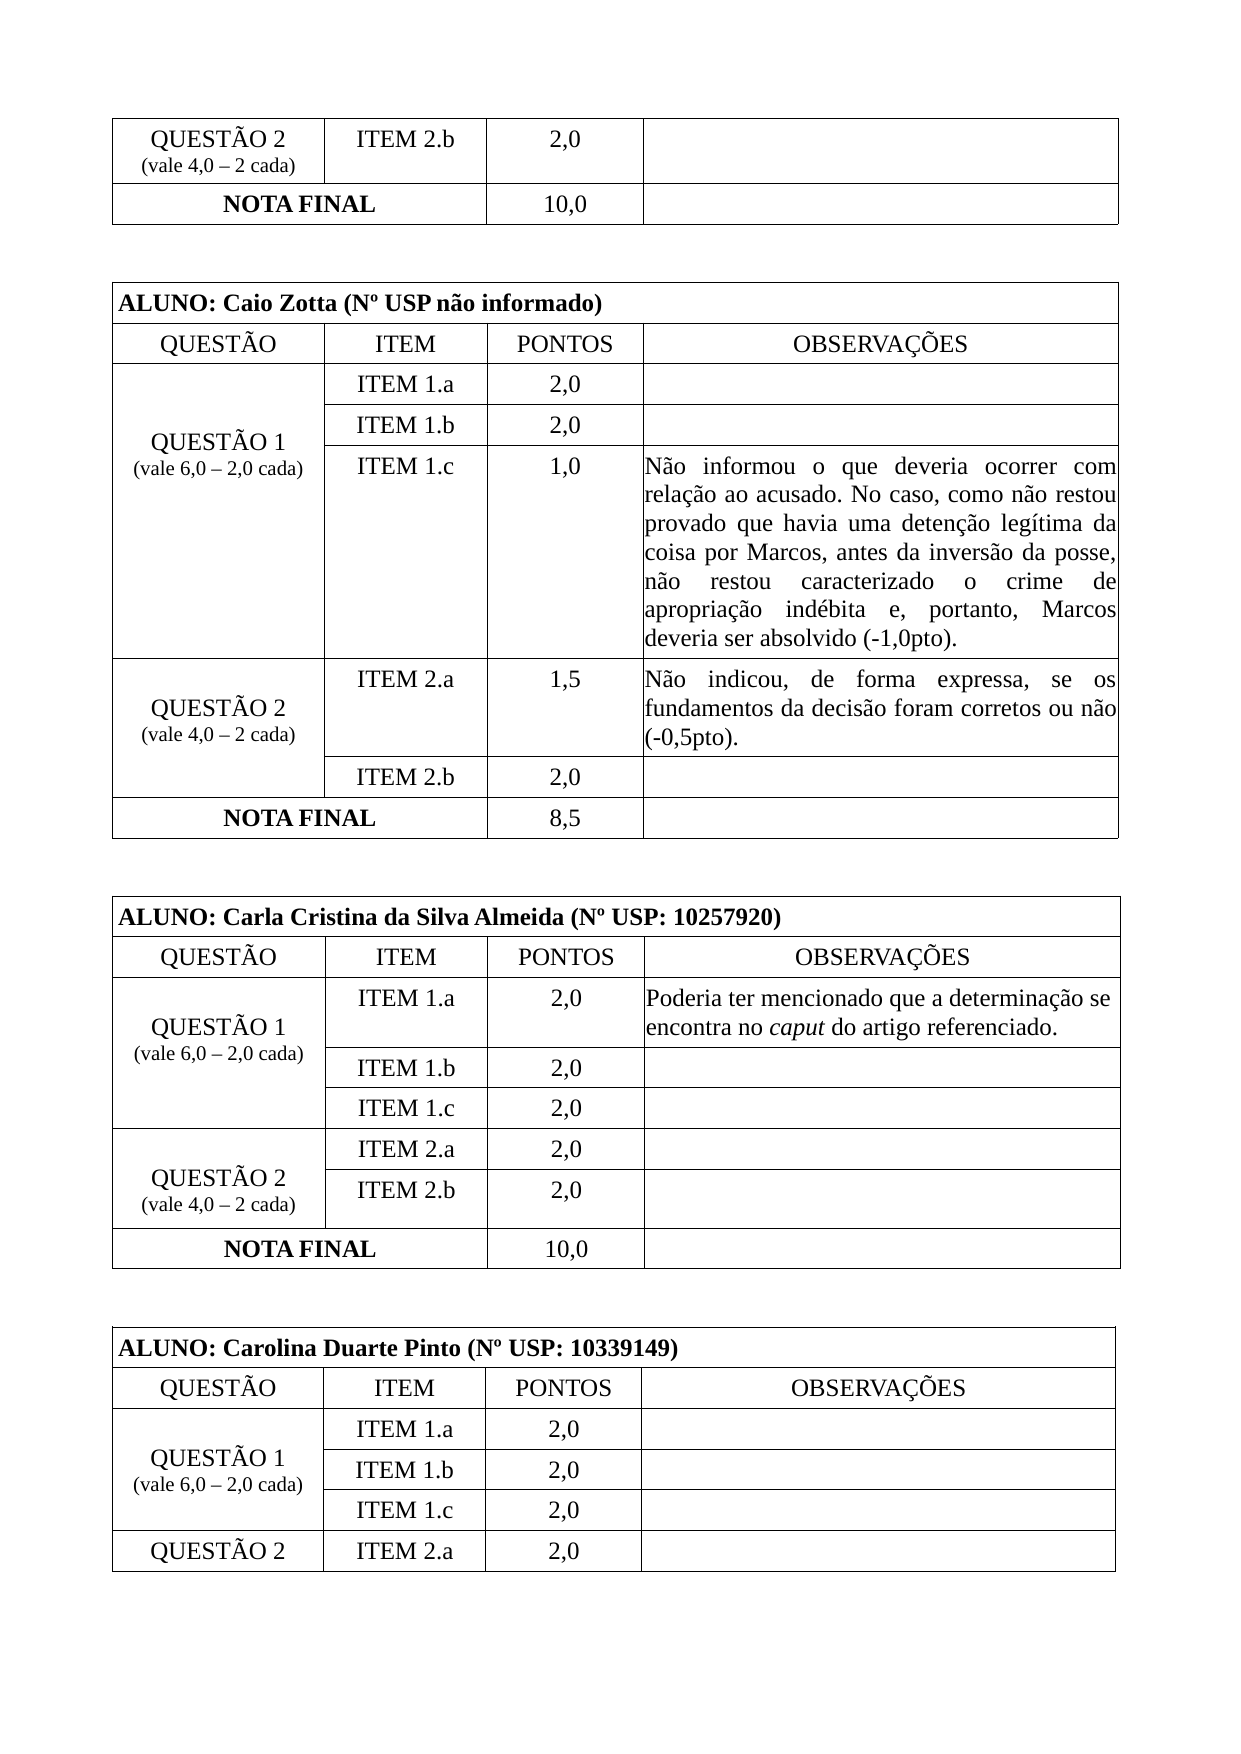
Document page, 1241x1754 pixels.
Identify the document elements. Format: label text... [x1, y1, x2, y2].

table_cell OBSERVAÇÕES [645, 937, 1120, 977]
table_cell [642, 1409, 1115, 1448]
table_cell ITEM 1.c [325, 446, 487, 658]
table_cell [644, 364, 1118, 404]
table_cell ITEM 2.b [325, 119, 486, 183]
table_cell ITEM 1.a [324, 1409, 485, 1448]
table_cell QUESTÃO 2 [113, 1531, 323, 1571]
table_cell 2,0 [486, 1409, 641, 1448]
table_cell ITEM 2.b [325, 757, 487, 797]
table_cell ITEM 2.a [325, 659, 487, 756]
table_cell 2,0 [486, 1531, 641, 1571]
table_cell ITEM 1.c [324, 1490, 485, 1530]
table_cell NOTA FINAL [113, 1229, 487, 1268]
table_cell ITEM [325, 324, 487, 363]
table_cell ITEM [326, 937, 487, 977]
table_cell 10,0 [487, 184, 643, 224]
table_cell [642, 1490, 1115, 1530]
table_cell [642, 1531, 1115, 1571]
table_cell ITEM 1.a [326, 978, 487, 1046]
table_cell [645, 1229, 1120, 1268]
table_cell [644, 184, 1118, 224]
table_cell [644, 757, 1118, 797]
table_cell PONTOS [488, 324, 643, 363]
table_cell OBSERVAÇÕES [642, 1368, 1115, 1408]
table_cell 2,0 [488, 757, 643, 797]
table_cell ITEM [324, 1368, 485, 1408]
table_cell 2,0 [488, 364, 643, 404]
table_cell [645, 1048, 1120, 1087]
table_cell QUESTÃO [113, 1368, 323, 1408]
table_cell QUESTÃO 2 (vale 4,0 – 2 cada) [113, 1129, 325, 1228]
table_cell Não indicou, de forma expressa, se os fundamentos da decisão foram corretos ou não (-0,5pto). [644, 659, 1118, 756]
table_cell 2,0 [488, 1129, 644, 1169]
table_cell OBSERVAÇÕES [644, 324, 1118, 363]
table_cell [645, 1088, 1120, 1128]
table_cell QUESTÃO [113, 937, 325, 977]
table_header ALUNO: Carla Cristina da Silva Almeida (Nº USP: 10257920) [113, 897, 1120, 936]
table_cell 2,0 [486, 1450, 641, 1489]
table_cell ITEM 2.b [326, 1170, 487, 1228]
table_cell 2,0 [487, 119, 643, 183]
table_cell QUESTÃO 1 (vale 6,0 – 2,0 cada) [113, 364, 324, 658]
table_cell Poderia ter mencionado que a determinação se encontra no caput do artigo referenciado. [645, 978, 1120, 1046]
table_cell QUESTÃO 1 (vale 6,0 – 2,0 cada) [113, 978, 325, 1128]
table_cell 2,0 [486, 1490, 641, 1530]
table_cell [645, 1129, 1120, 1169]
table_cell NOTA FINAL [113, 184, 486, 224]
table_cell Não informou o que deveria ocorrer com relação ao acusado. No caso, como não restou provado que havia uma detenção legítima da coisa por Marcos, antes da inversão da posse, não restou caracterizado o crime de apropriação indébita e, portanto, Marcos deveria ser absolvido (-1,0pto). [644, 446, 1118, 658]
table_cell 1,5 [488, 659, 643, 756]
table_cell 2,0 [488, 1088, 644, 1128]
table_cell ITEM 1.b [325, 405, 487, 444]
table_cell NOTA FINAL [113, 798, 487, 837]
table_cell ITEM 1.c [326, 1088, 487, 1128]
table_cell QUESTÃO 1 (vale 6,0 – 2,0 cada) [113, 1409, 323, 1530]
table_cell [644, 119, 1118, 183]
table_cell PONTOS [488, 937, 644, 977]
table_cell 2,0 [488, 978, 644, 1046]
table_cell [644, 405, 1118, 444]
table_cell ITEM 1.b [326, 1048, 487, 1087]
table_header ALUNO: Carolina Duarte Pinto (Nº USP: 10339149) [113, 1328, 1115, 1367]
table_cell [645, 1170, 1120, 1228]
table_cell QUESTÃO 2 (vale 4,0 – 2 cada) [113, 119, 324, 183]
table_cell 1,0 [488, 446, 643, 658]
table_cell PONTOS [486, 1368, 641, 1408]
table_cell 2,0 [488, 1170, 644, 1228]
table_cell [644, 798, 1118, 837]
table_cell QUESTÃO [113, 324, 324, 363]
table_cell 10,0 [488, 1229, 644, 1268]
table_cell 2,0 [488, 405, 643, 444]
table_cell ITEM 1.a [325, 364, 487, 404]
table_cell ITEM 2.a [326, 1129, 487, 1169]
table_header ALUNO: Caio Zotta (Nº USP não informado) [113, 283, 1118, 322]
table_cell 2,0 [488, 1048, 644, 1087]
table_cell ITEM 1.b [324, 1450, 485, 1489]
table_cell ITEM 2.a [324, 1531, 485, 1571]
table_cell [642, 1450, 1115, 1489]
table_cell QUESTÃO 2 (vale 4,0 – 2 cada) [113, 659, 324, 797]
table_cell 8,5 [488, 798, 643, 837]
